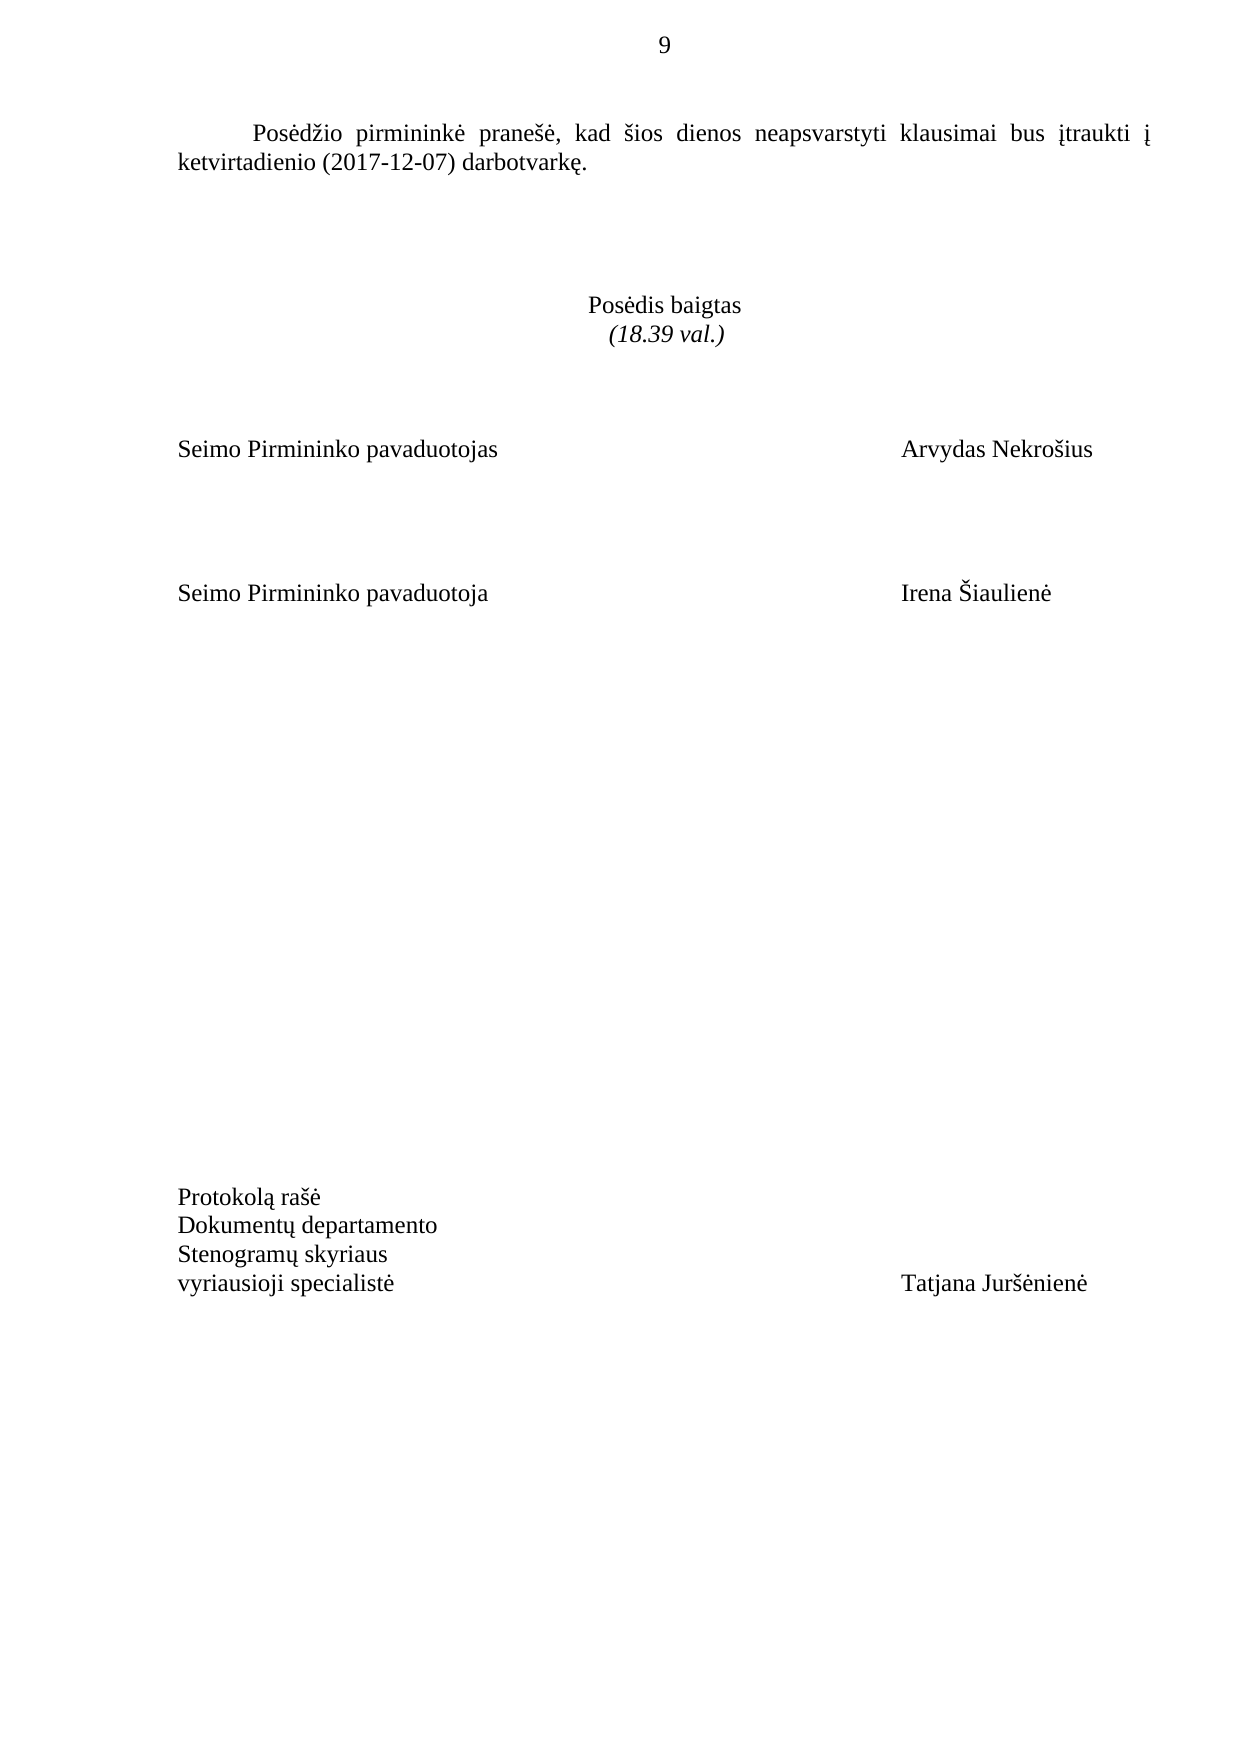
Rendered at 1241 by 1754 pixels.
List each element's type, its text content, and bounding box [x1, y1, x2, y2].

text vyriausioji specialistė Tatjana Juršėnienė [177, 1268, 1152, 1297]
text (18.39 val.) [177, 319, 1152, 348]
text Seimo Pirmininko pavaduotoja Irena Šiaulienė [177, 578, 1152, 607]
text Seimo Pirmininko pavaduotojas Arvydas Nekrošius [177, 434, 1152, 463]
text Stenogramų skyriaus [177, 1239, 1152, 1268]
text Protokolą rašė [177, 1182, 1152, 1211]
text Posėdžio pirmininkė pranešė, kad šios dienos neapsvarstyti klausimai bus įtraukti į ketvirtadienio (2017-12-07) darbotvarkę. [177, 118, 1152, 176]
text Posėdis baigtas [177, 291, 1152, 319]
text Dokumentų departamento [177, 1211, 1152, 1239]
